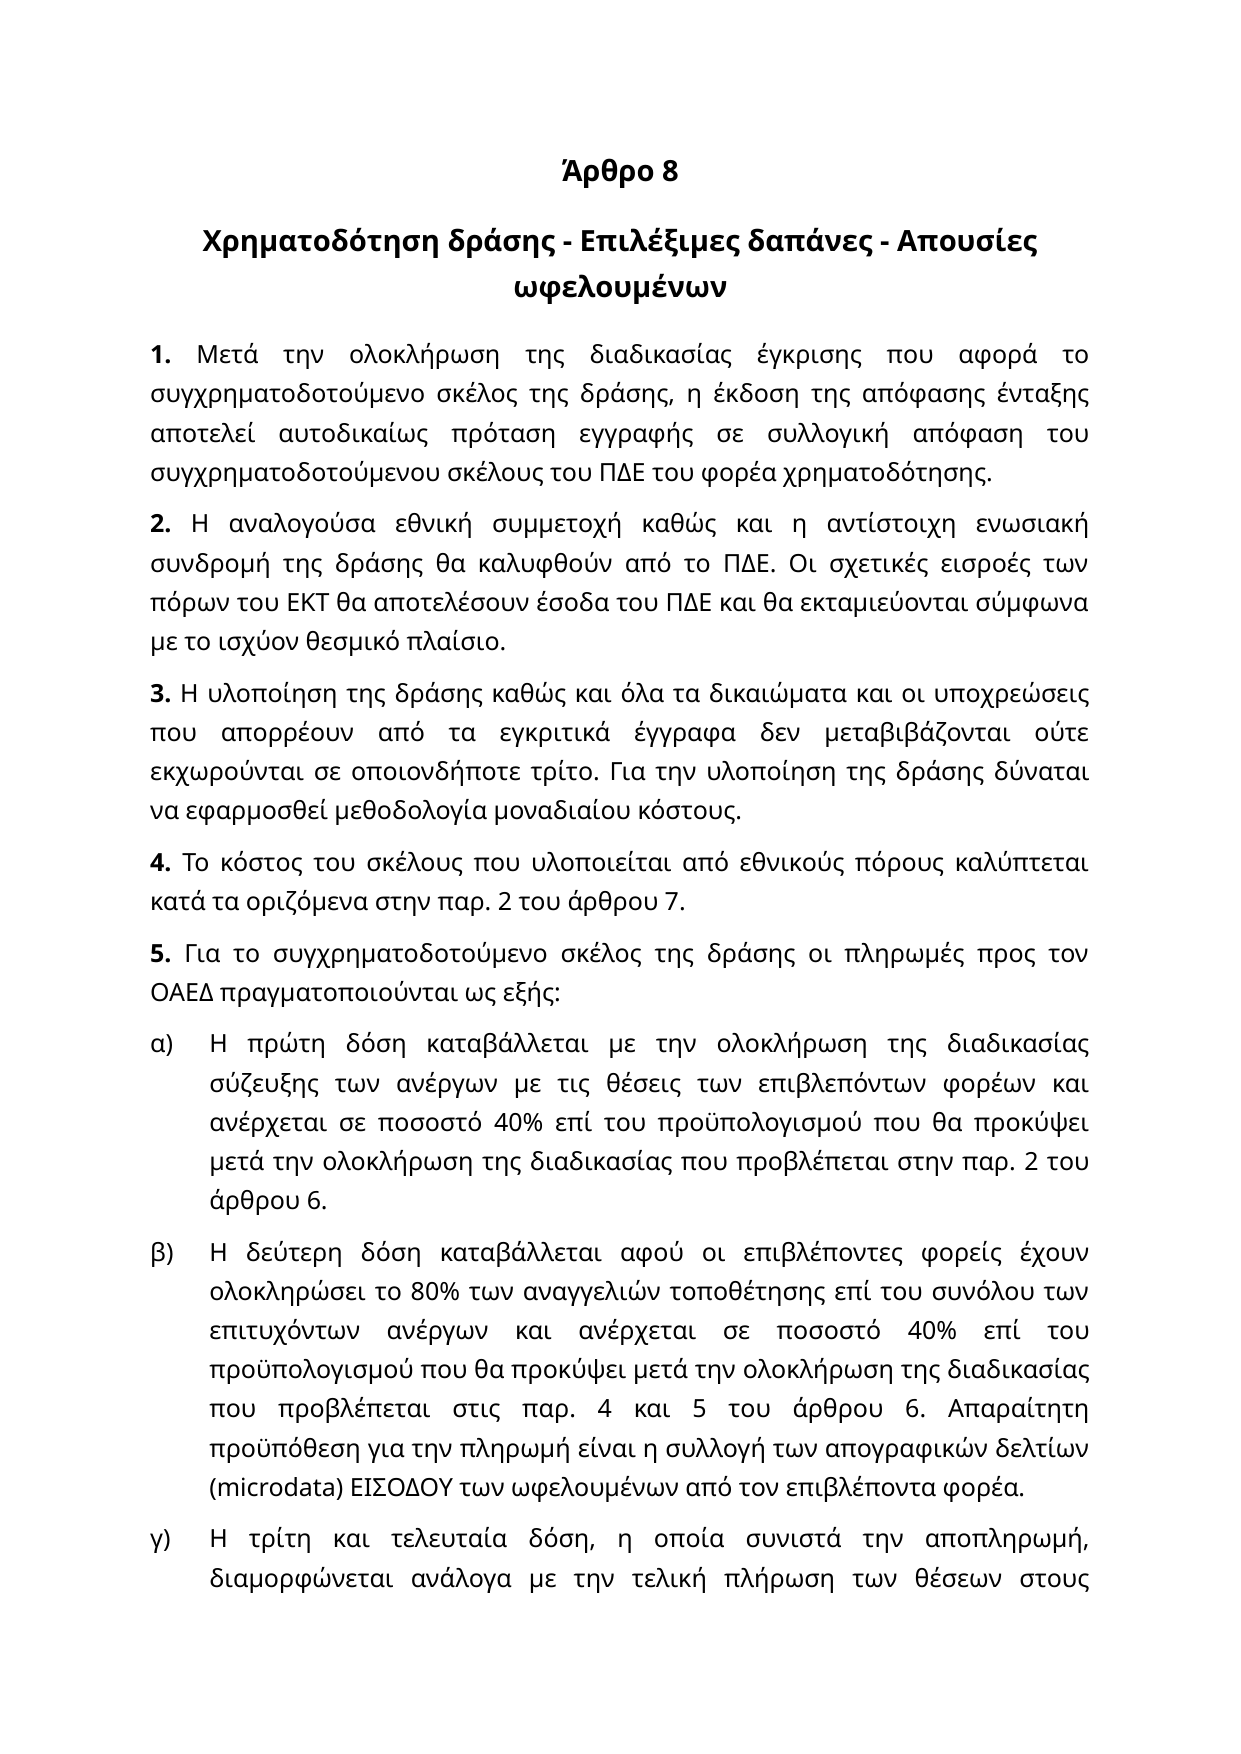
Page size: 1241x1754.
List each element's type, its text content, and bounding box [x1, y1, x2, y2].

list γ) Η τρίτη και τελευταία δόση, η οποία συνιστά την αποπληρωμή, διαμορφώνεται ανάλογα με την τελική πλήρωση των θέσεων στους [150, 1521, 1090, 1594]
subtitle Άρθρο 8 [150, 150, 1090, 190]
text 2. Η αναλογούσα εθνική συμμετοχή καθώς και η αντίστοιχη ενωσιακή συνδρομή της δράσης θα καλυφθούν από το ΠΔΕ. Οι σχετικές εισροές των πόρων του ΕΚΤ θα αποτελέσουν έσοδα του ΠΔΕ και θα εκταμιεύονται σύμφωνα με το ισχύον θεσμικό πλαίσιο. [150, 506, 1090, 658]
text 3. Η υλοποίηση της δράσης καθώς και όλα τα δικαιώματα και οι υποχρεώσεις που απορρέουν από τα εγκριτικά έγγραφα δεν μεταβιβάζονται ούτε εκχωρούνται σε οποιονδήποτε τρίτο. Για την υλοποίηση της δράσης δύναται να εφαρμοσθεί μεθοδολογία μοναδιαίου κόστους. [150, 675, 1090, 827]
text 5. Για το συγχρηματοδοτούμενο σκέλος της δράσης οι πληρωμές προς τον ΟΑΕΔ πραγματοποιούνται ως εξής: [150, 935, 1090, 1008]
text 1. Μετά την ολοκλήρωση της διαδικασίας έγκρισης που αφορά το συγχρηματοδοτούμενο σκέλος της δράσης, η έκδοση της απόφασης ένταξης αποτελεί αυτοδικαίως πρόταση εγγραφής σε συλλογική απόφαση του συγχρηματοδοτούμενου σκέλους του ΠΔΕ του φορέα χρηματοδότησης. [150, 337, 1090, 488]
text 4. Το κόστος του σκέλους που υλοποιείται από εθνικούς πόρους καλύπτεται κατά τα οριζόμενα στην παρ. 2 του άρθρου 7. [150, 844, 1090, 918]
list β) Η δεύτερη δόση καταβάλλεται αφού οι επιβλέποντες φορείς έχουν ολοκληρώσει το 80% των αναγγελιών τοποθέτησης επί του συνόλου των επιτυχόντων ανέργων και ανέρχεται σε ποσοστό 40% επί του προϋπολογισμού που θα προκύψει μετά την ολοκλήρωση της διαδικασίας που προβλέπεται στις παρ. 4 και 5 του άρθρου 6. Απαραίτητη προϋπόθεση για την πληρωμή είναι η συλλογή των απογραφικών δελτίων (microdata) ΕΙΣΟΔΟΥ των ωφελουμένων από τον επιβλέποντα φορέα. [150, 1234, 1090, 1503]
list α) Η πρώτη δόση καταβάλλεται με την ολοκλήρωση της διαδικασίας σύζευξης των ανέργων με τις θέσεις των επιβλεπόντων φορέων και ανέρχεται σε ποσοστό 40% επί του προϋπολογισμού που θα προκύψει μετά την ολοκλήρωση της διαδικασίας που προβλέπεται στην παρ. 2 του άρθρου 6. [150, 1026, 1090, 1217]
subtitle Χρηματοδότηση δράσης - Επιλέξιμες δαπάνες - Απουσίες ωφελουμένων [150, 221, 1090, 306]
